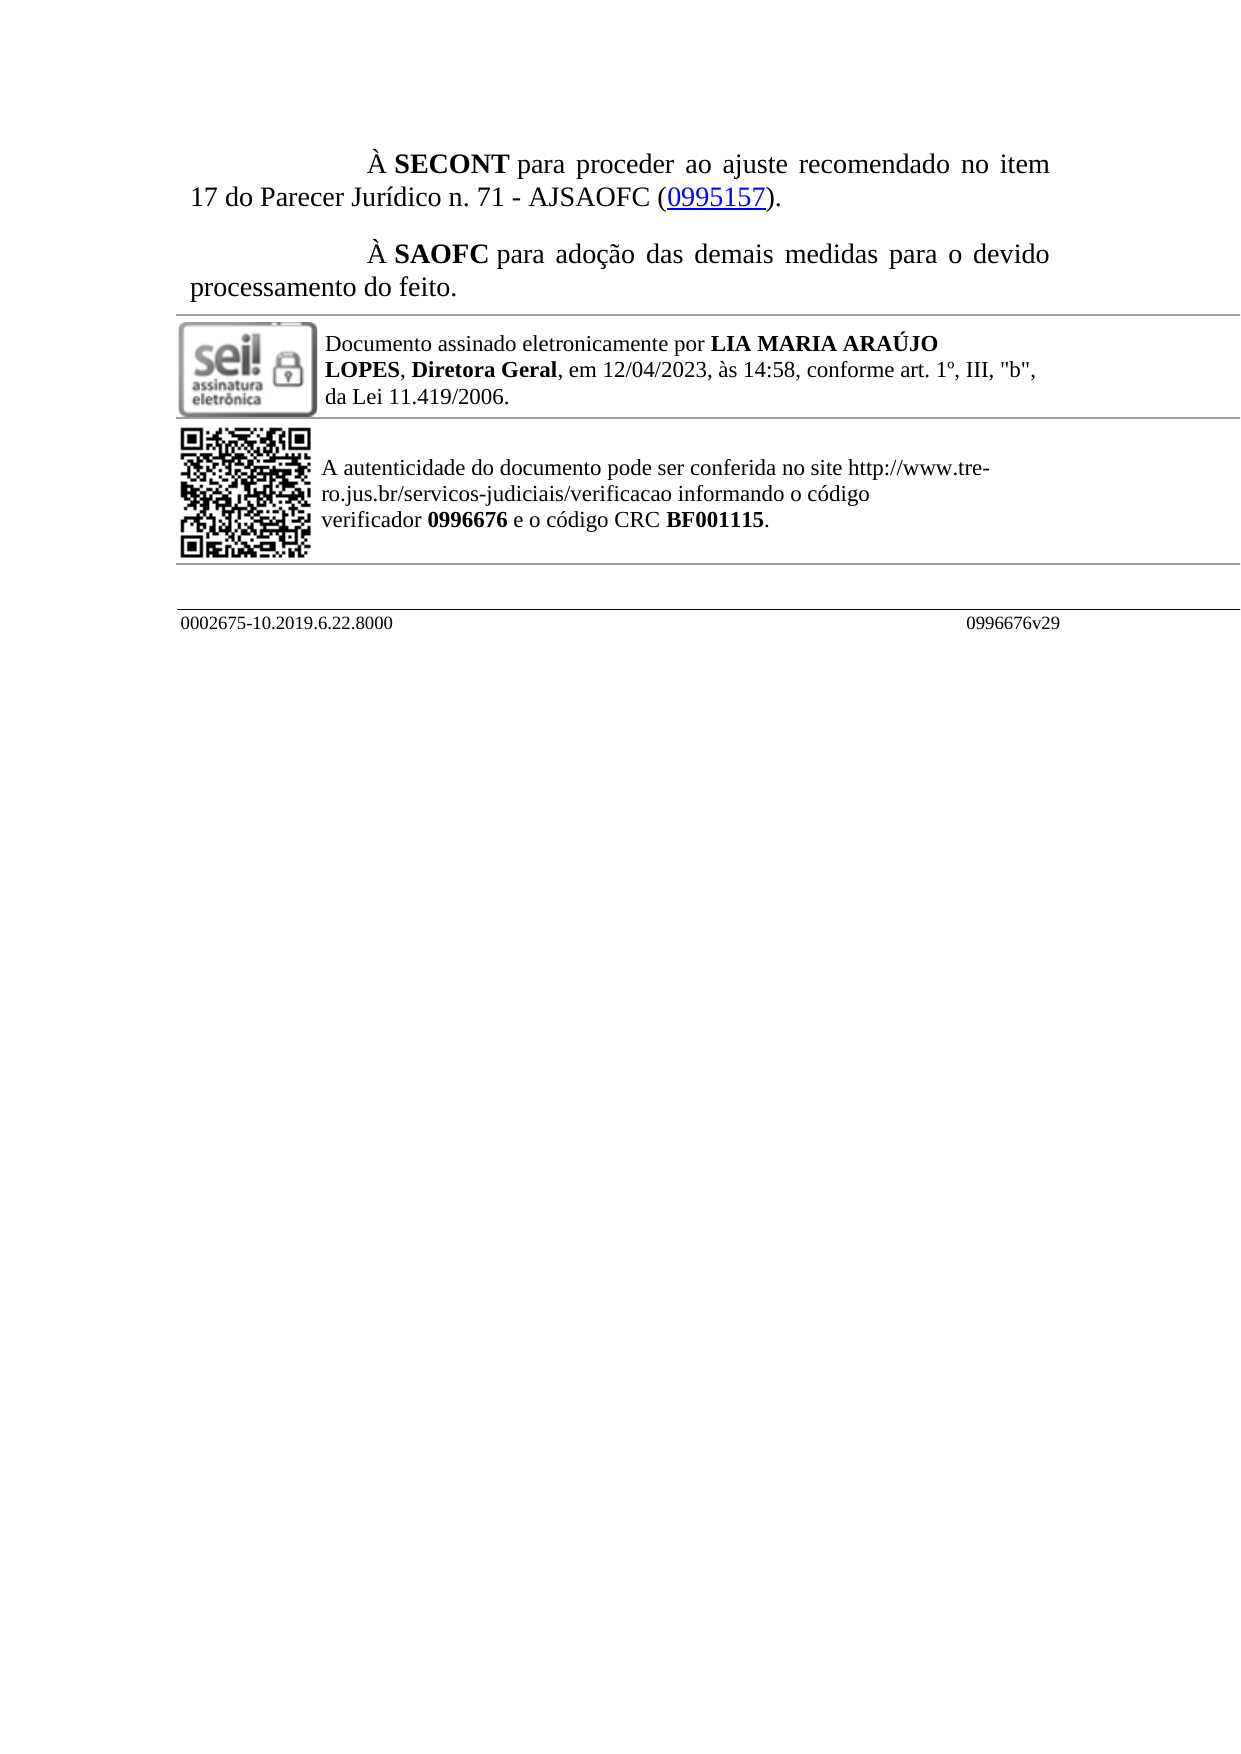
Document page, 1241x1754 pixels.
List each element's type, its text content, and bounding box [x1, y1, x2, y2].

table_header Documento assinado eletronicamente por LIA MARIA ARAÚJO LOPES, Diretora Geral, em 12/04/2023, às 14:58, conforme art. 1º, III, "b", da Lei 11.419/2006. [323, 321, 1063, 417]
text À SECONT para proceder ao ajuste recomendado no item 17 do Parecer Jurídico n. 71 - AJSAOFC (0995157). [190, 148, 1051, 212]
table_header [177, 425, 319, 562]
table_header 0996676v29 [620, 610, 1063, 637]
text À SAOFC para adoção das demais medidas para o devido processamento do feito. [190, 237, 1051, 302]
table_header [177, 321, 323, 417]
table_header 0002675-10.2019.6.22.8000 [177, 610, 620, 637]
table_header A autenticidade do documento pode ser conferida no site http://www.tre-ro.jus.br/servicos-judiciais/verificacao informando o código verificador 0996676 e o código CRC BF001115. [319, 425, 1063, 562]
